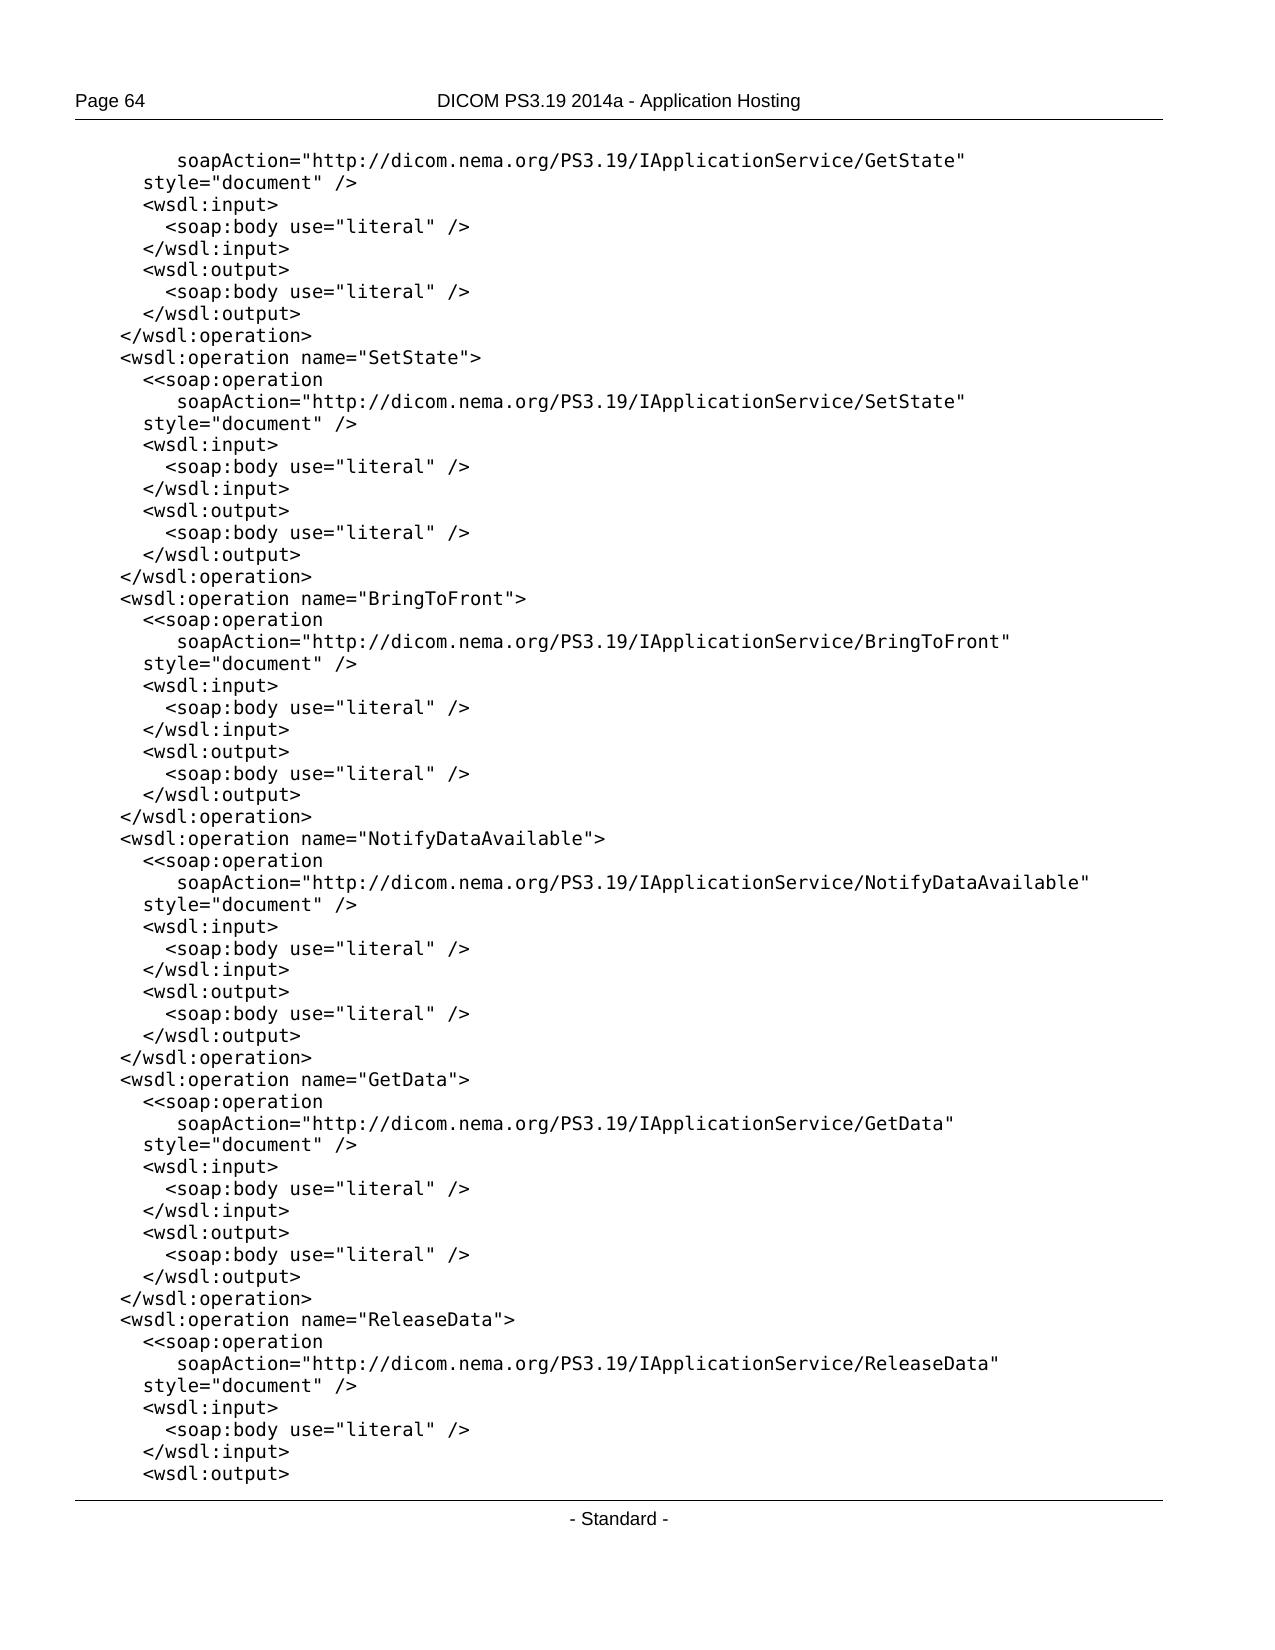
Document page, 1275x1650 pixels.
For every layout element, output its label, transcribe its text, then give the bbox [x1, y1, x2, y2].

text soapAction="http://dicom.nema.org/PS3.19/IApplicationService/GetState" style="document" /> <wsdl:input> <soap:body use="literal" /> </wsdl:input> <wsdl:output> <soap:body use="literal" /> </wsdl:output> </wsdl:operation> <wsdl:operation name="SetState"> <<soap:operation soapAction="http://dicom.nema.org/PS3.19/IApplicationService/SetState" style="document" /> <wsdl:input> <soap:body use="literal" /> </wsdl:input> <wsdl:output> <soap:body use="literal" /> </wsdl:output> </wsdl:operation> <wsdl:operation name="BringToFront"> <<soap:operation soapAction="http://dicom.nema.org/PS3.19/IApplicationService/BringToFront" style="document" /> <wsdl:input> <soap:body use="literal" /> </wsdl:input> <wsdl:output> <soap:body use="literal" /> </wsdl:output> </wsdl:operation> <wsdl:operation name="NotifyDataAvailable"> <<soap:operation soapAction="http://dicom.nema.org/PS3.19/IApplicationService/NotifyDataAvailable" style="document" /> <wsdl:input> <soap:body use="literal" /> </wsdl:input> <wsdl:output> <soap:body use="literal" /> </wsdl:output> </wsdl:operation> <wsdl:operation name="GetData"> <<soap:operation soapAction="http://dicom.nema.org/PS3.19/IApplicationService/GetData" style="document" /> <wsdl:input> <soap:body use="literal" /> </wsdl:input> <wsdl:output> <soap:body use="literal" /> </wsdl:output> </wsdl:operation> <wsdl:operation name="ReleaseData"> <<soap:operation soapAction="http://dicom.nema.org/PS3.19/IApplicationService/ReleaseData" style="document" /> <wsdl:input> <soap:body use="literal" /> </wsdl:input> <wsdl:output> [75, 150, 1162, 1484]
